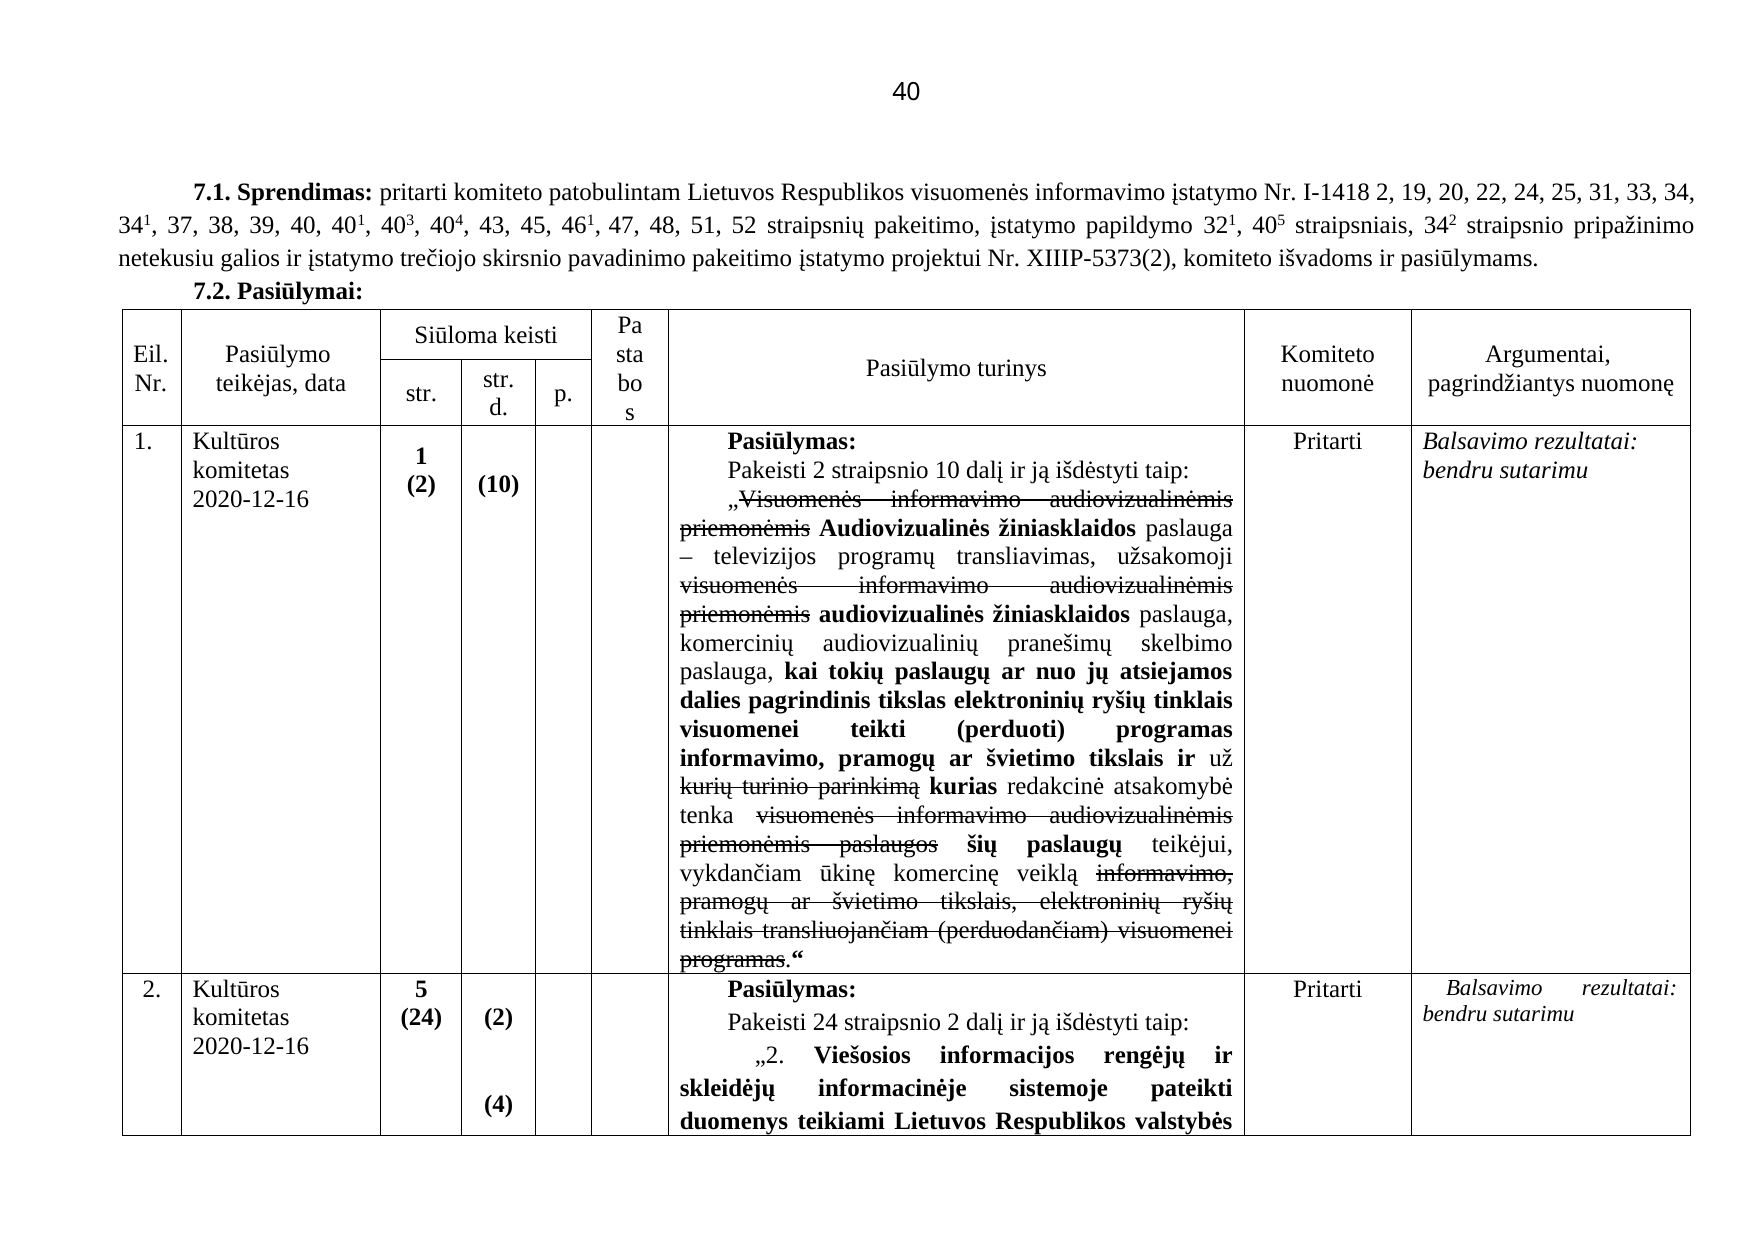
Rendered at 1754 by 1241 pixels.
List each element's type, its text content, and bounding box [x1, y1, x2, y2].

text 7.2. Pasiūlymai: [118, 276, 1695, 305]
table_cell [536, 974, 591, 1134]
table_header Pasiūlymo turinys [669, 310, 1244, 425]
table_cell 1 (2) [381, 426, 461, 973]
table_cell Pritarti [1245, 426, 1411, 973]
table_cell 5 (24) [381, 974, 461, 1134]
table_header Komiteto nuomonė [1245, 310, 1411, 425]
table_cell (2) (4) [462, 974, 535, 1134]
table_cell Kultūros komitetas 2020-12-16 [182, 974, 380, 1134]
table_cell Kultūros komitetas 2020-12-16 [182, 426, 380, 973]
table_header Pasiūlymo teikėjas, data [182, 310, 380, 425]
table_cell Balsavimo rezultatai: bendru sutarimu [1412, 974, 1690, 1134]
table_cell Pasiūlymas: Pakeisti 2 straipsnio 10 dalį ir ją išdėstyti taip: „Visuomenės informavimo audiovizualinėmis priemonėmis Audiovizualinės žiniasklaidos paslauga – televizijos programų transliavimas, užsakomoji visuomenės informavimo audiovizualinėmis priemonėmis audiovizualinės žiniasklaidos paslauga, komercinių audiovizualinių pranešimų skelbimo paslauga, kai tokių paslaugų ar nuo jų atsiejamos dalies pagrindinis tikslas elektroninių ryšių tinklais visuomenei teikti (perduoti) programas informavimo, pramogų ar švietimo tikslais ir už kurių turinio parinkimą kurias redakcinė atsakomybė tenka visuomenės informavimo audiovizualinėmis priemonėmis paslaugos šių paslaugų teikėjui, vykdančiam ūkinę komercinę veiklą informavimo, pramogų ar švietimo tikslais, elektroninių ryšių tinklais transliuojančiam (perduodančiam) visuomenei programas.“ [669, 426, 1244, 973]
table_cell [592, 426, 668, 973]
table_header Argumentai, pagrindžiantys nuomonę [1412, 310, 1690, 425]
table_header Siūloma keisti [381, 310, 591, 358]
table_cell 1. [123, 426, 181, 973]
table_cell Balsavimo rezultatai: bendru sutarimu [1412, 426, 1690, 973]
text 7.1. Sprendimas: pritarti komiteto patobulintam Lietuvos Respublikos visuomenės informavimo įstatymo Nr. I-1418 2, 19, 20, 22, 24, 25, 31, 33, 34, 341, 37, 38, 39, 40, 401, 403, 404, 43, 45, 461, 47, 48, 51, 52 straipsnių pakeitimo, įstatymo papildymo 321, 405 straipsniais, 342 straipsnio pripažinimo netekusiu galios ir įstatymo trečiojo skirsnio pavadinimo pakeitimo įstatymo projektui Nr. XIIIP-5373(2), komiteto išvadoms ir pasiūlymams. [118, 177, 1695, 272]
table_cell str. d. [462, 360, 535, 425]
table_cell Pasiūlymas: Pakeisti 24 straipsnio 2 dalį ir ją išdėstyti taip: „2. Viešosios informacijos rengėjų ir skleidėjų informacinėje sistemoje pateikti duomenys teikiami Lietuvos Respublikos valstybės [669, 974, 1244, 1134]
table_cell [536, 426, 591, 973]
table_cell str. [381, 360, 461, 425]
table_cell Pritarti [1245, 974, 1411, 1134]
table_header Eil. Nr. [123, 310, 181, 425]
table_cell [592, 974, 668, 1134]
table_header Pastabos [592, 310, 668, 425]
table_cell 2. [123, 974, 181, 1134]
table_cell p. [536, 360, 591, 425]
table_cell (10) [462, 426, 535, 973]
